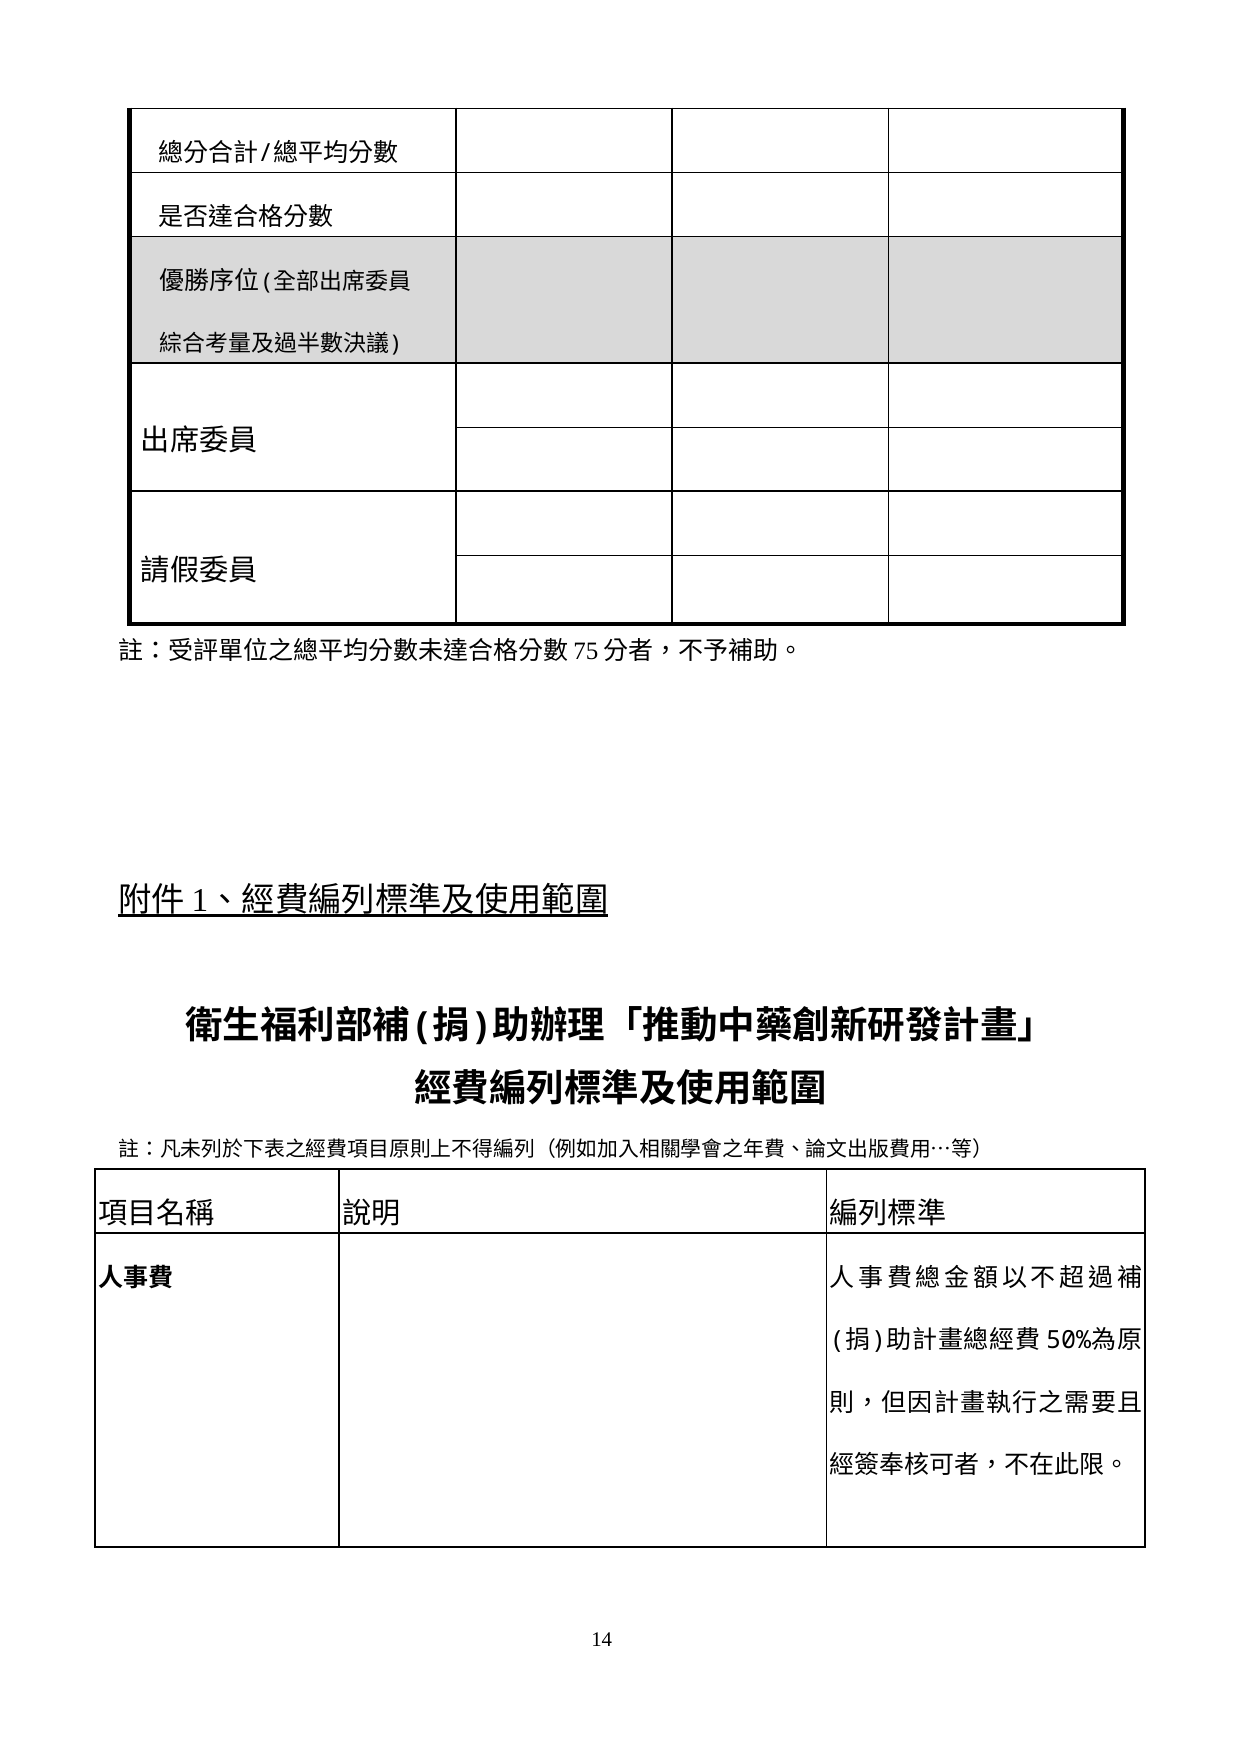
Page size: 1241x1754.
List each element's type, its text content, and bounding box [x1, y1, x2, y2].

table_cell [457, 364, 671, 426]
table_cell 請假委員 [132, 492, 455, 622]
table_cell 是否達合格分數 [132, 173, 455, 236]
table_cell [457, 237, 671, 362]
table_cell [673, 173, 888, 236]
text 註：受評單位之總平均分數未達合格分數75分者，不予補助。 [118, 626, 1122, 668]
table_cell [889, 428, 1121, 490]
table_cell [457, 428, 671, 490]
text 註：凡未列於下表之經費項目原則上不得編列（例如加入相關學會之年費、論文出版費用…等） [118, 1106, 1110, 1168]
table_cell [673, 364, 888, 426]
table_cell 出席委員 [132, 364, 455, 490]
table_cell [889, 237, 1121, 362]
table_cell 人事費總金額以不超過補(捐)助計畫總經費50%為原則，但因計畫執行之需要且經簽奉核可者，不在此限。 [827, 1234, 1144, 1546]
table_cell [673, 428, 888, 490]
table_cell [673, 109, 888, 172]
table_header 說明 [340, 1170, 826, 1232]
table_cell 人事費 [96, 1234, 338, 1546]
table_cell [457, 492, 671, 554]
table_cell [340, 1234, 826, 1546]
table_cell [889, 173, 1121, 236]
table_cell [457, 109, 671, 172]
table_cell [457, 173, 671, 236]
table_cell [889, 109, 1121, 172]
table_header 項目名稱 [96, 1170, 338, 1232]
table_cell [889, 492, 1121, 554]
text 衛生福利部補(捐)助辦理「推動中藥創新研發計畫」 [118, 981, 1122, 1043]
table_cell [673, 492, 888, 554]
table_cell [457, 556, 671, 622]
subtitle 附件1、經費編列標準及使用範圍 [118, 856, 1122, 918]
table_cell [673, 237, 888, 362]
text 經費編列標準及使用範圍 [118, 1043, 1122, 1106]
table_cell [889, 556, 1121, 622]
table_cell 優勝序位(全部出席委員 綜合考量及過半數決議) [132, 237, 455, 362]
table_header 編列標準 [827, 1170, 1144, 1232]
table_cell [889, 364, 1121, 426]
table_cell [673, 556, 888, 622]
table_cell 總分合計/總平均分數 [132, 109, 455, 172]
